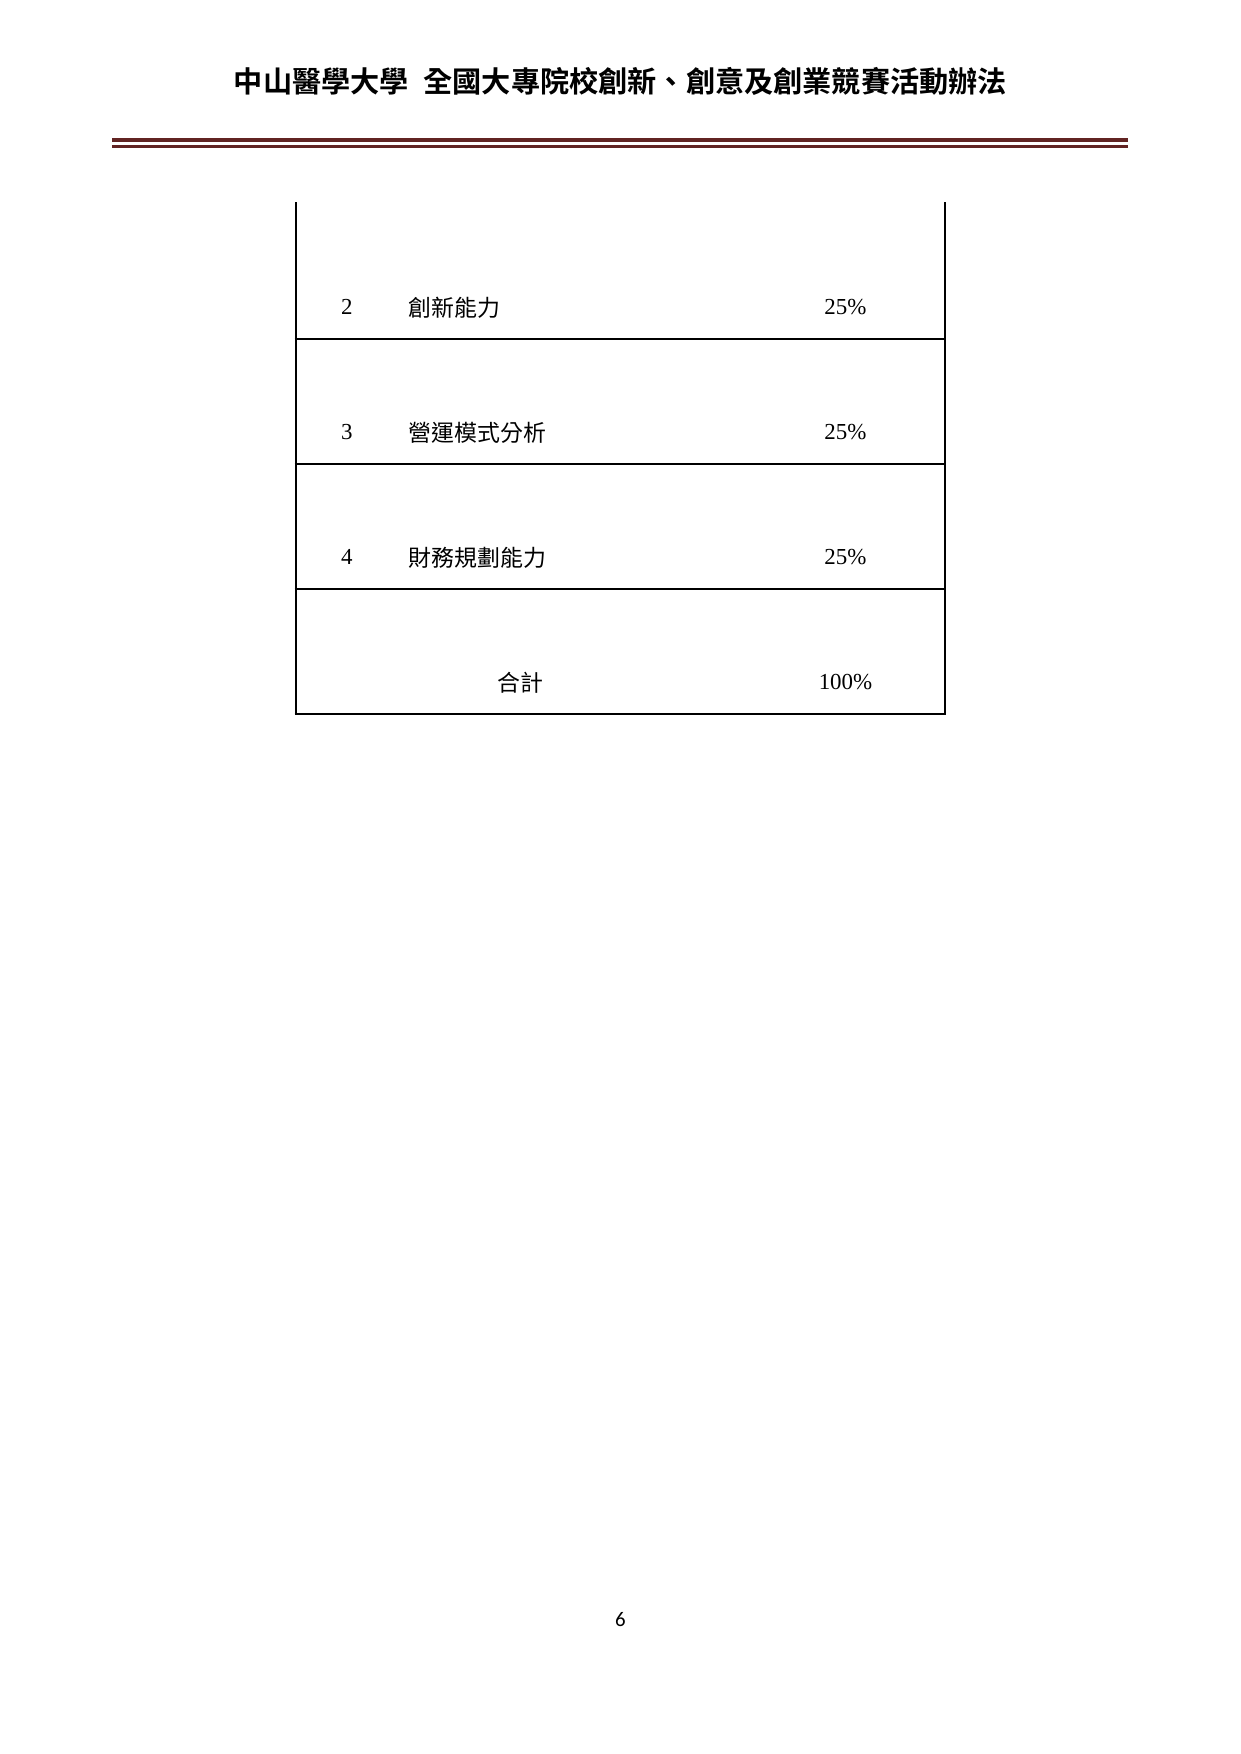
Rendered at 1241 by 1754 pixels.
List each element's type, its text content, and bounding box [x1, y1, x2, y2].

table_cell 25% [746, 465, 944, 588]
table_cell 4 [297, 465, 397, 588]
table_cell 合計 [297, 590, 746, 713]
table_cell 25% [746, 340, 944, 463]
table_cell 3 [297, 340, 397, 463]
table_cell 2 [297, 202, 397, 338]
table_cell 25% [746, 202, 944, 338]
table_cell 創新能力 [398, 202, 746, 338]
table_cell 100% [746, 590, 944, 713]
table_cell 財務規劃能力 [398, 465, 746, 588]
table_cell 營運模式分析 [398, 340, 746, 463]
